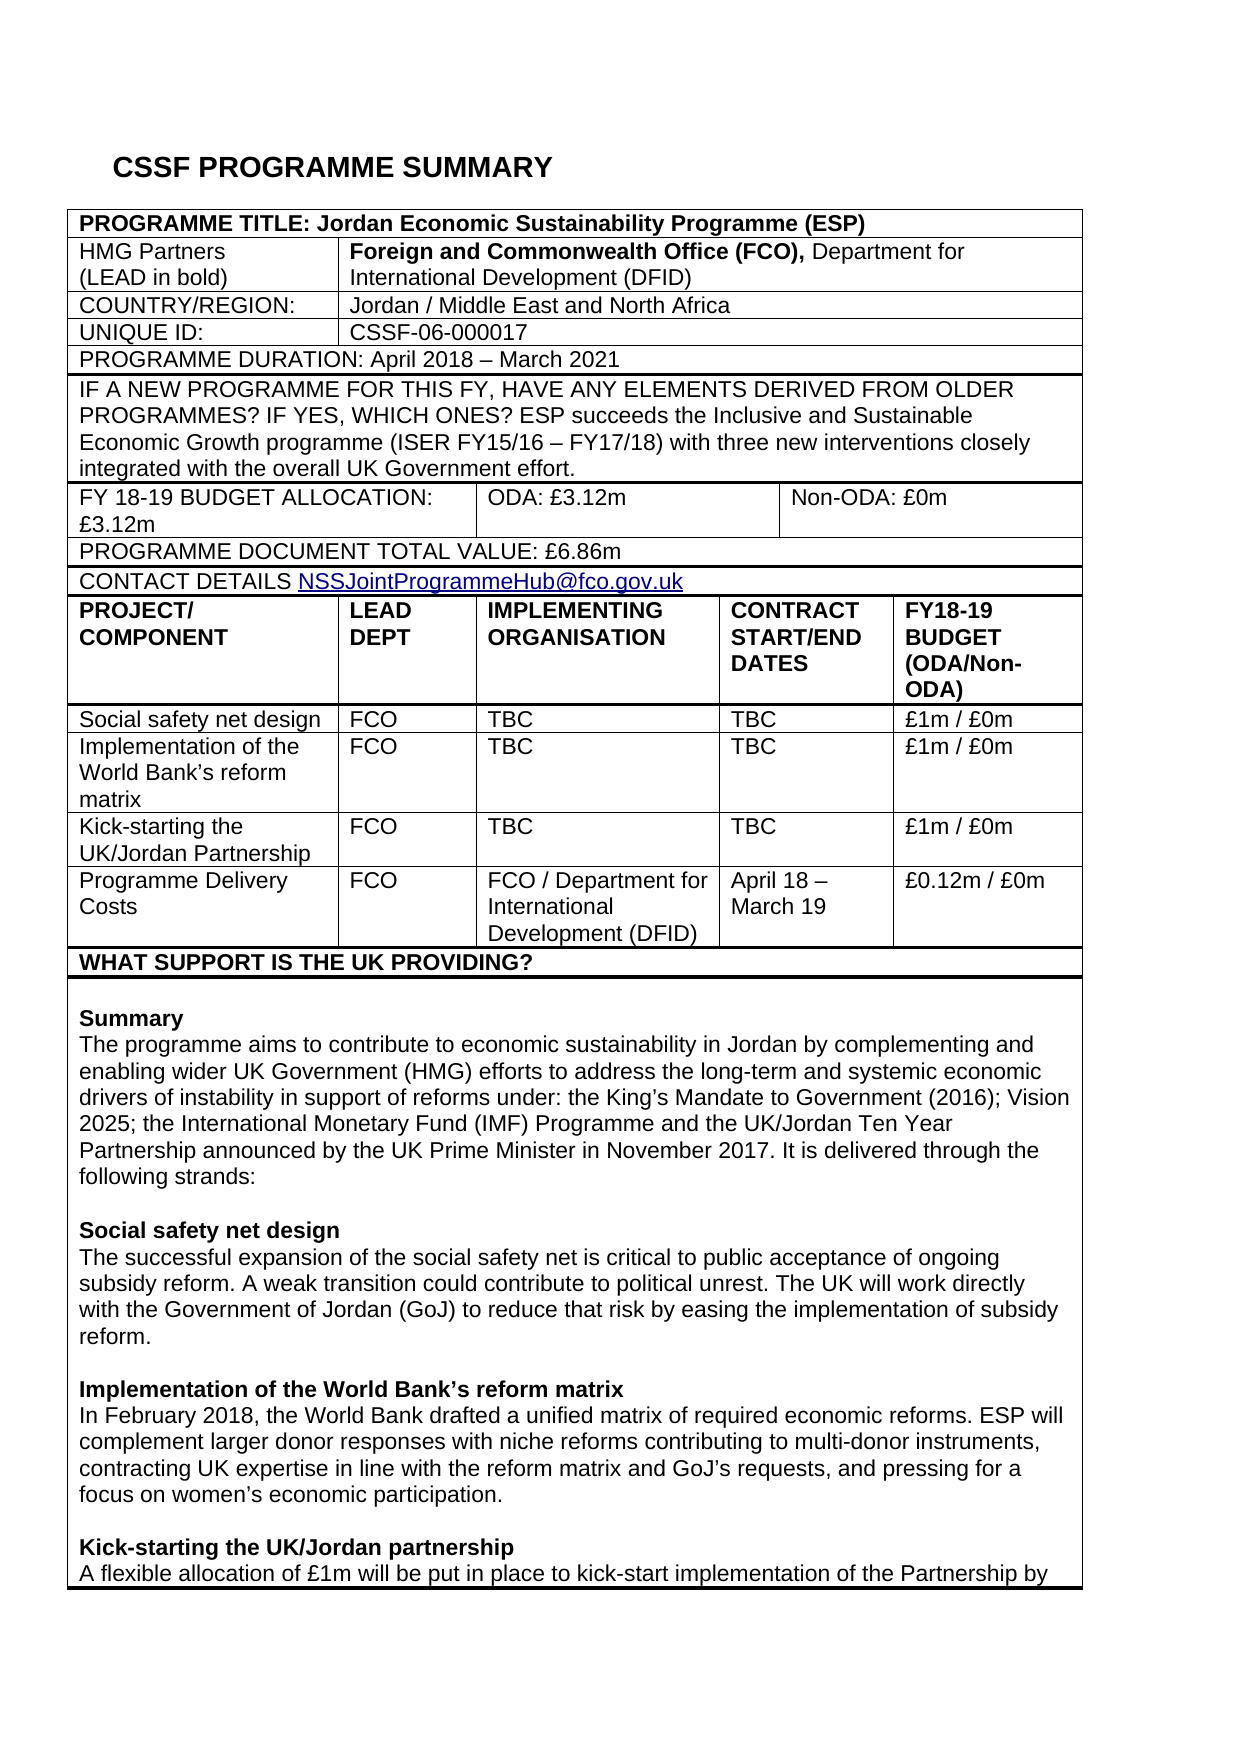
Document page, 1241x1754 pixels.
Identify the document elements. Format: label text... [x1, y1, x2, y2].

table_cell FCO [339, 706, 476, 732]
table_cell £0.12m / £0m [894, 867, 1082, 946]
table_cell FCO / Department for International Development (DFID) [477, 867, 719, 946]
table_cell £1m / £0m [894, 706, 1082, 732]
table_cell April 18 – March 19 [720, 867, 893, 946]
text CSSF PROGRAMME SUMMARY [112, 150, 1128, 183]
table_cell Programme Delivery Costs [68, 867, 338, 946]
table_cell TBC [720, 813, 893, 866]
table_cell Non-ODA: £0m [780, 484, 1082, 537]
table_cell FCO [339, 813, 476, 866]
table_cell £1m / £0m [894, 813, 1082, 866]
table_cell Summary The programme aims to contribute to economic sustainability in Jordan by complementing and enabling wider UK Government (HMG) efforts to address the long-term and systemic economic drivers of instability in support of reforms under: the King’s Mandate to Government (2016); Vision 2025; the International Monetary Fund (IMF) Programme and the UK/Jordan Ten Year Partnership announced by the UK Prime Minister in November 2017. It is delivered through the following strands: Social safety net design The successful expansion of the social safety net is critical to public acceptance of ongoing subsidy reform. A weak transition could contribute to political unrest. The UK will work directly with the Government of Jordan (GoJ) to reduce that risk by easing the implementation of subsidy reform. Implementation of the World Bank’s reform matrix In February 2018, the World Bank drafted a unified matrix of required economic reforms. ESP will complement larger donor responses with niche reforms contributing to multi-donor instruments, contracting UK expertise in line with the reform matrix and GoJ’s requests, and pressing for a focus on women’s economic participation. Kick-starting the UK/Jordan partnership A flexible allocation of £1m will be put in place to kick-start implementation of the Partnership by [68, 979, 1082, 1586]
table_header PROGRAMME TITLE: Jordan Economic Sustainability Programme (ESP) [68, 210, 1082, 237]
table_cell Foreign and Commonwealth Office (FCO), Department for International Development (DFID) [339, 238, 1082, 291]
table_cell WHAT SUPPORT IS THE UK PROVIDING? [68, 949, 1082, 975]
table_cell PROGRAMME DOCUMENT TOTAL VALUE: £6.86m [68, 538, 1082, 564]
table_cell Kick-starting the UK/Jordan Partnership [68, 813, 338, 866]
table_cell TBC [477, 733, 719, 812]
table_cell HMG Partners (LEAD in bold) [68, 238, 338, 291]
table_cell IMPLEMENTING ORGANISATION [477, 597, 719, 702]
table_cell LEAD DEPT [339, 597, 476, 702]
table_cell FCO [339, 733, 476, 812]
table_cell PROGRAMME DURATION: April 2018 – March 2021 [68, 346, 1082, 373]
table_cell Social safety net design [68, 706, 338, 732]
table_cell Implementation of the World Bank’s reform matrix [68, 733, 338, 812]
table_cell UNIQUE ID: [68, 319, 338, 345]
table_cell FY 18-19 BUDGET ALLOCATION: £3.12m [68, 484, 476, 537]
table_cell PROJECT/COMPONENT [68, 597, 338, 702]
table_cell CONTACT DETAILS NSSJointProgrammeHub@fco.gov.uk [68, 568, 1082, 594]
table_cell TBC [720, 733, 893, 812]
table_cell ODA: £3.12m [477, 484, 779, 537]
table_cell COUNTRY/REGION: [68, 292, 338, 318]
table_cell CSSF-06-000017 [339, 319, 1082, 345]
table_cell FY18-19 BUDGET (ODA/Non-ODA) [894, 597, 1082, 702]
table_cell IF A NEW PROGRAMME FOR THIS FY, HAVE ANY ELEMENTS DERIVED FROM OLDER PROGRAMMES? IF YES, WHICH ONES? ESP succeeds the Inclusive and Sustainable Economic Growth programme (ISER FY15/16 – FY17/18) with three new interventions closely integrated with the overall UK Government effort. [68, 376, 1082, 481]
table_cell FCO [339, 867, 476, 946]
table_cell TBC [477, 706, 719, 732]
table_cell Jordan / Middle East and North Africa [339, 292, 1082, 318]
table_cell £1m / £0m [894, 733, 1082, 812]
table_cell TBC [477, 813, 719, 866]
table_cell CONTRACT START/END DATES [720, 597, 893, 702]
table_cell TBC [720, 706, 893, 732]
